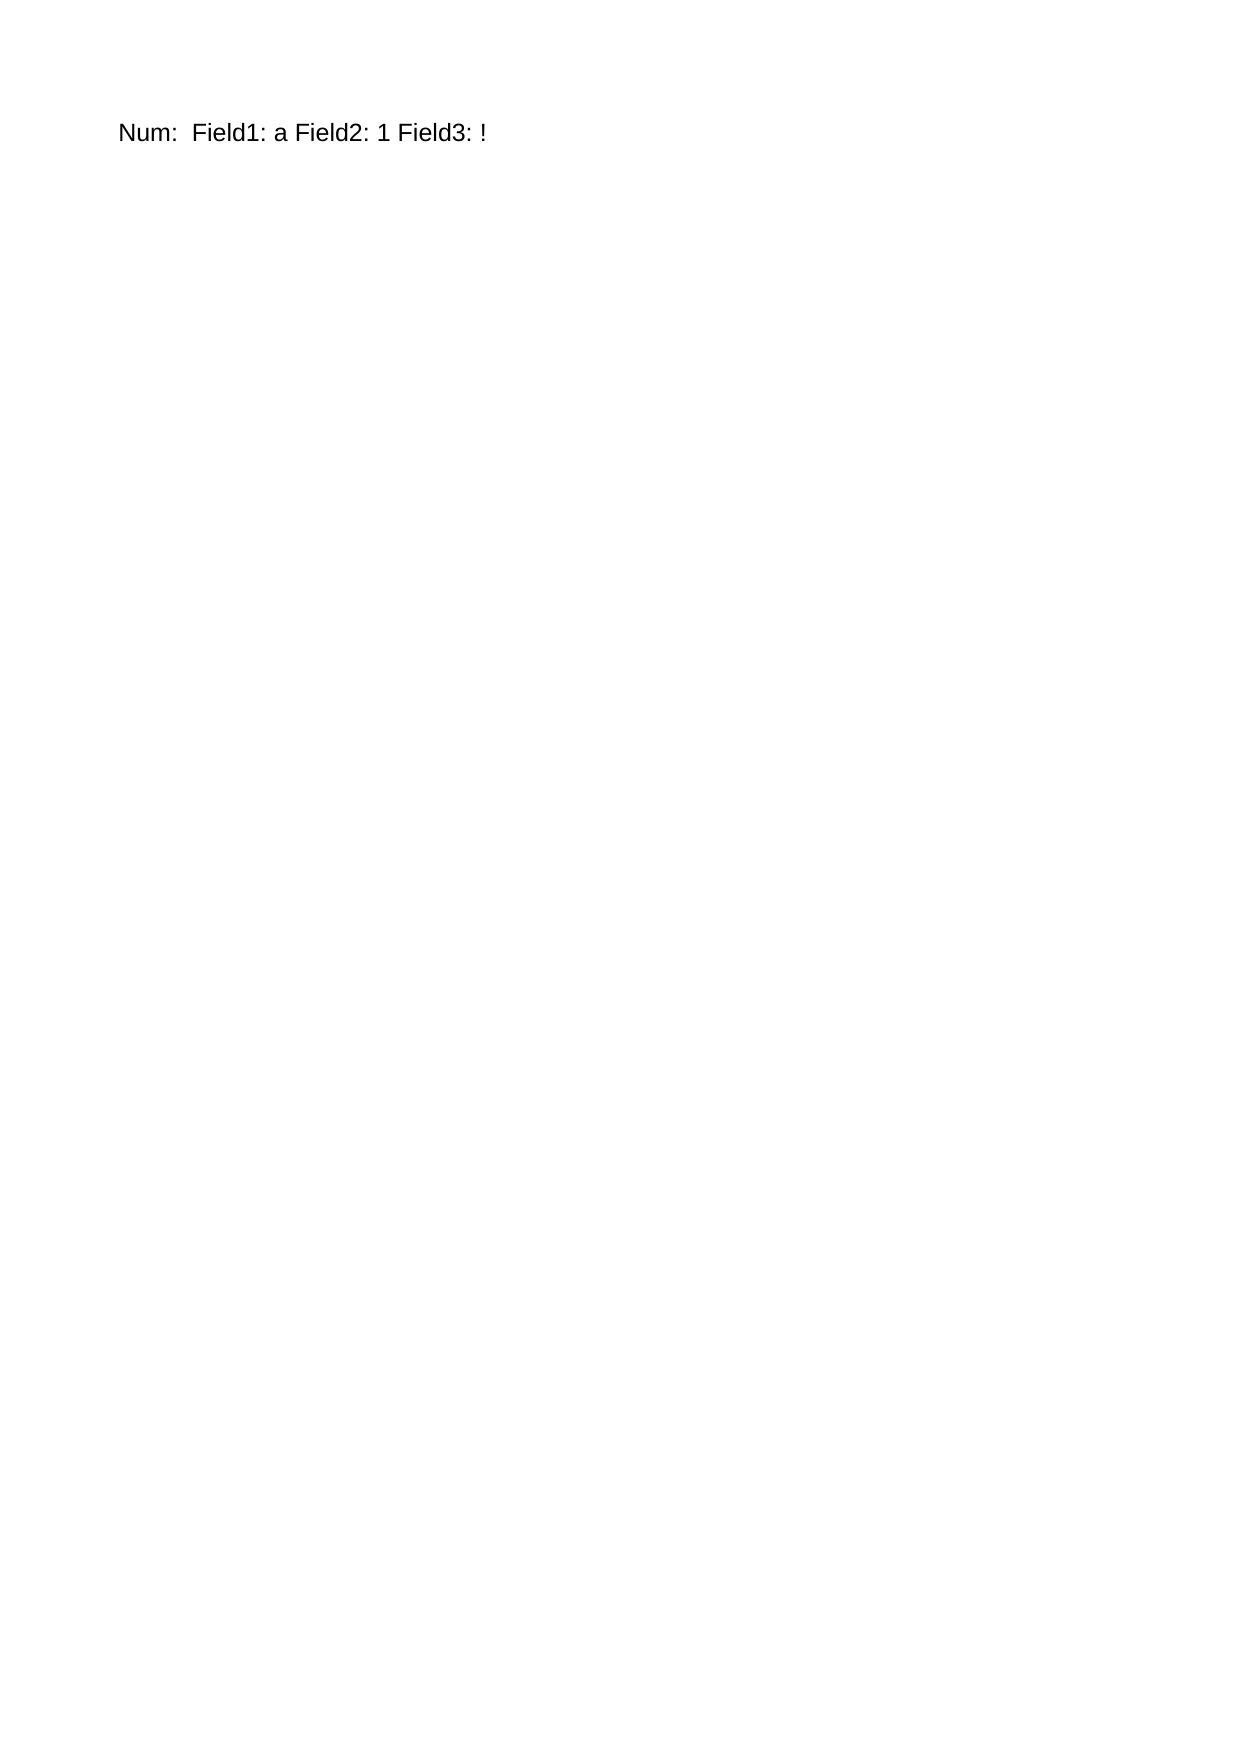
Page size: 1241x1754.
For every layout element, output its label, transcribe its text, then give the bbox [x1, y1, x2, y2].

text Num: 1 Field1: a Field2: 1 Field3: ! [118, 118, 1122, 147]
